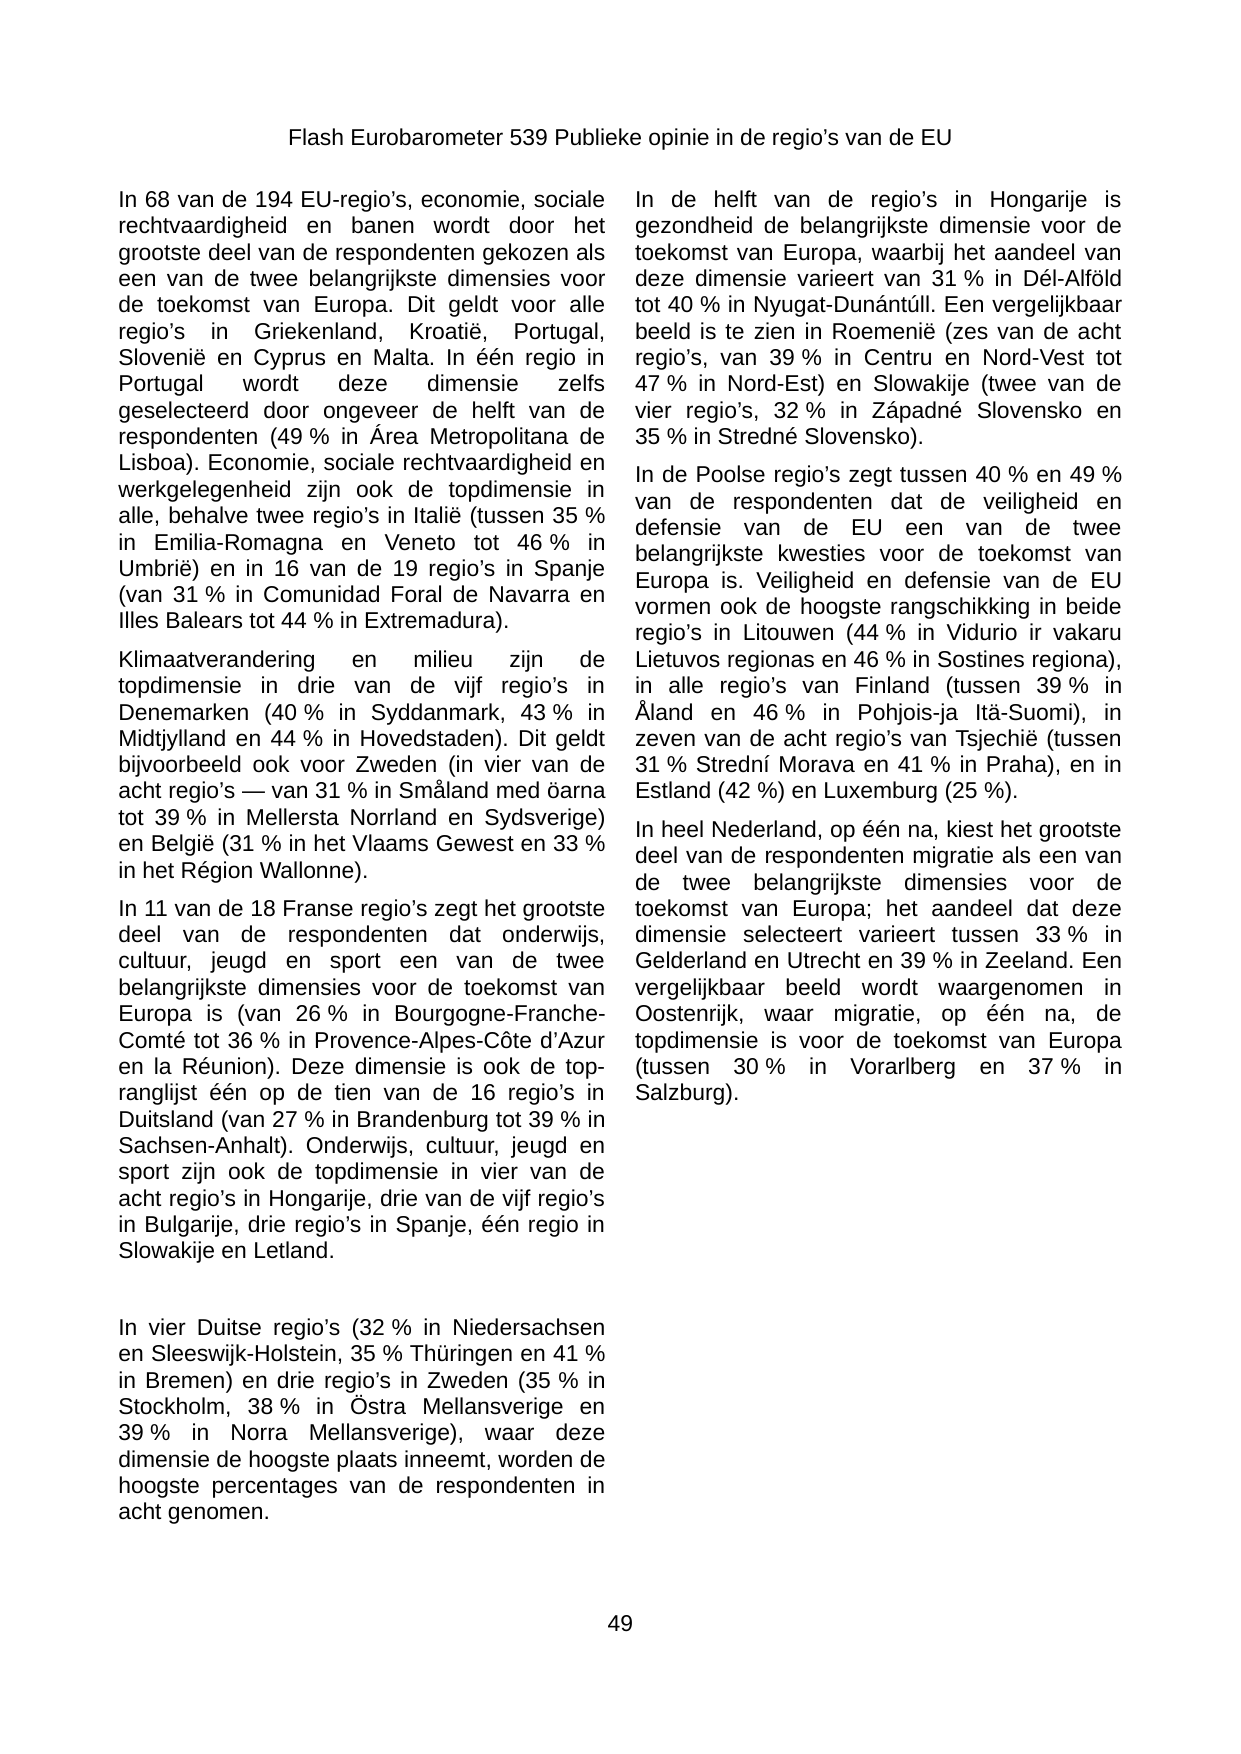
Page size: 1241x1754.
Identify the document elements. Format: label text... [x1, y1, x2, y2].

text In de helft van de regio’s in Hongarije is gezondheid de belangrijkste dimensie voor de toekomst van Europa, waarbij het aandeel van deze dimensie varieert van 31 % in Dél-Alföld tot 40 % in Nyugat-Dunántúll. Een vergelijkbaar beeld is te zien in Roemenië (zes van de acht regio’s, van 39 % in Centru en Nord-Vest tot 47 % in Nord-Est) en Slowakije (twee van de vier regio’s, 32 % in Západné Slovensko en 35 % in Stredné Slovensko). [635, 186, 1122, 449]
text In 68 van de 194 EU-regio’s, economie, sociale rechtvaardigheid en banen wordt door het grootste deel van de respondenten gekozen als een van de twee belangrijkste dimensies voor de toekomst van Europa. Dit geldt voor alle regio’s in Griekenland, Kroatië, Portugal, Slovenië en Cyprus en Malta. In één regio in Portugal wordt deze dimensie zelfs geselecteerd door ongeveer de helft van de respondenten (49 % in Área Metropolitana de Lisboa). Economie, sociale rechtvaardigheid en werkgelegenheid zijn ook de topdimensie in alle, behalve twee regio’s in Italië (tussen 35 % in Emilia-Romagna en Veneto tot 46 % in Umbrië) en in 16 van de 19 regio’s in Spanje (van 31 % in Comunidad Foral de Navarra en Illes Balears tot 44 % in Extremadura). [118, 186, 605, 634]
text In 11 van de 18 Franse regio’s zegt het grootste deel van de respondenten dat onderwijs, cultuur, jeugd en sport een van de twee belangrijkste dimensies voor de toekomst van Europa is (van 26 % in Bourgogne-Franche-Comté tot 36 % in Provence-Alpes-Côte d’Azur en la Réunion). Deze dimensie is ook de top-ranglijst één op de tien van de 16 regio’s in Duitsland (van 27 % in Brandenburg tot 39 % in Sachsen-Anhalt). Onderwijs, cultuur, jeugd en sport zijn ook de topdimensie in vier van de acht regio’s in Hongarije, drie van de vijf regio’s in Bulgarije, drie regio’s in Spanje, één regio in Slowakije en Letland. [118, 895, 605, 1264]
text In vier Duitse regio’s (32 % in Niedersachsen en Sleeswijk-Holstein, 35 % Thüringen en 41 % in Bremen) en drie regio’s in Zweden (35 % in Stockholm, 38 % in Östra Mellansverige en 39 % in Norra Mellansverige), waar deze dimensie de hoogste plaats inneemt, worden de hoogste percentages van de respondenten in acht genomen. [118, 1314, 605, 1525]
text In heel Nederland, op één na, kiest het grootste deel van de respondenten migratie als een van de twee belangrijkste dimensies voor de toekomst van Europa; het aandeel dat deze dimensie selecteert varieert tussen 33 % in Gelderland en Utrecht en 39 % in Zeeland. Een vergelijkbaar beeld wordt waargenomen in Oostenrijk, waar migratie, op één na, de topdimensie is voor de toekomst van Europa (tussen 30 % in Vorarlberg en 37 % in Salzburg). [635, 816, 1122, 1106]
text In de Poolse regio’s zegt tussen 40 % en 49 % van de respondenten dat de veiligheid en defensie van de EU een van de twee belangrijkste kwesties voor de toekomst van Europa is. Veiligheid en defensie van de EU vormen ook de hoogste rangschikking in beide regio’s in Litouwen (44 % in Vidurio ir vakaru Lietuvos regionas en 46 % in Sostines regiona), in alle regio’s van Finland (tussen 39 % in Åland en 46 % in Pohjois-ja Itä-Suomi), in zeven van de acht regio’s van Tsjechië (tussen 31 % Strední Morava en 41 % in Praha), en in Estland (42 %) en Luxemburg (25 %). [635, 461, 1122, 804]
text Klimaatverandering en milieu zijn de topdimensie in drie van de vijf regio’s in Denemarken (40 % in Syddanmark, 43 % in Midtjylland en 44 % in Hovedstaden). Dit geldt bijvoorbeeld ook voor Zweden (in vier van de acht regio’s — van 31 % in Småland med öarna tot 39 % in Mellersta Norrland en Sydsverige) en België (31 % in het Vlaams Gewest en 33 % in het Région Wallonne). [118, 646, 605, 883]
